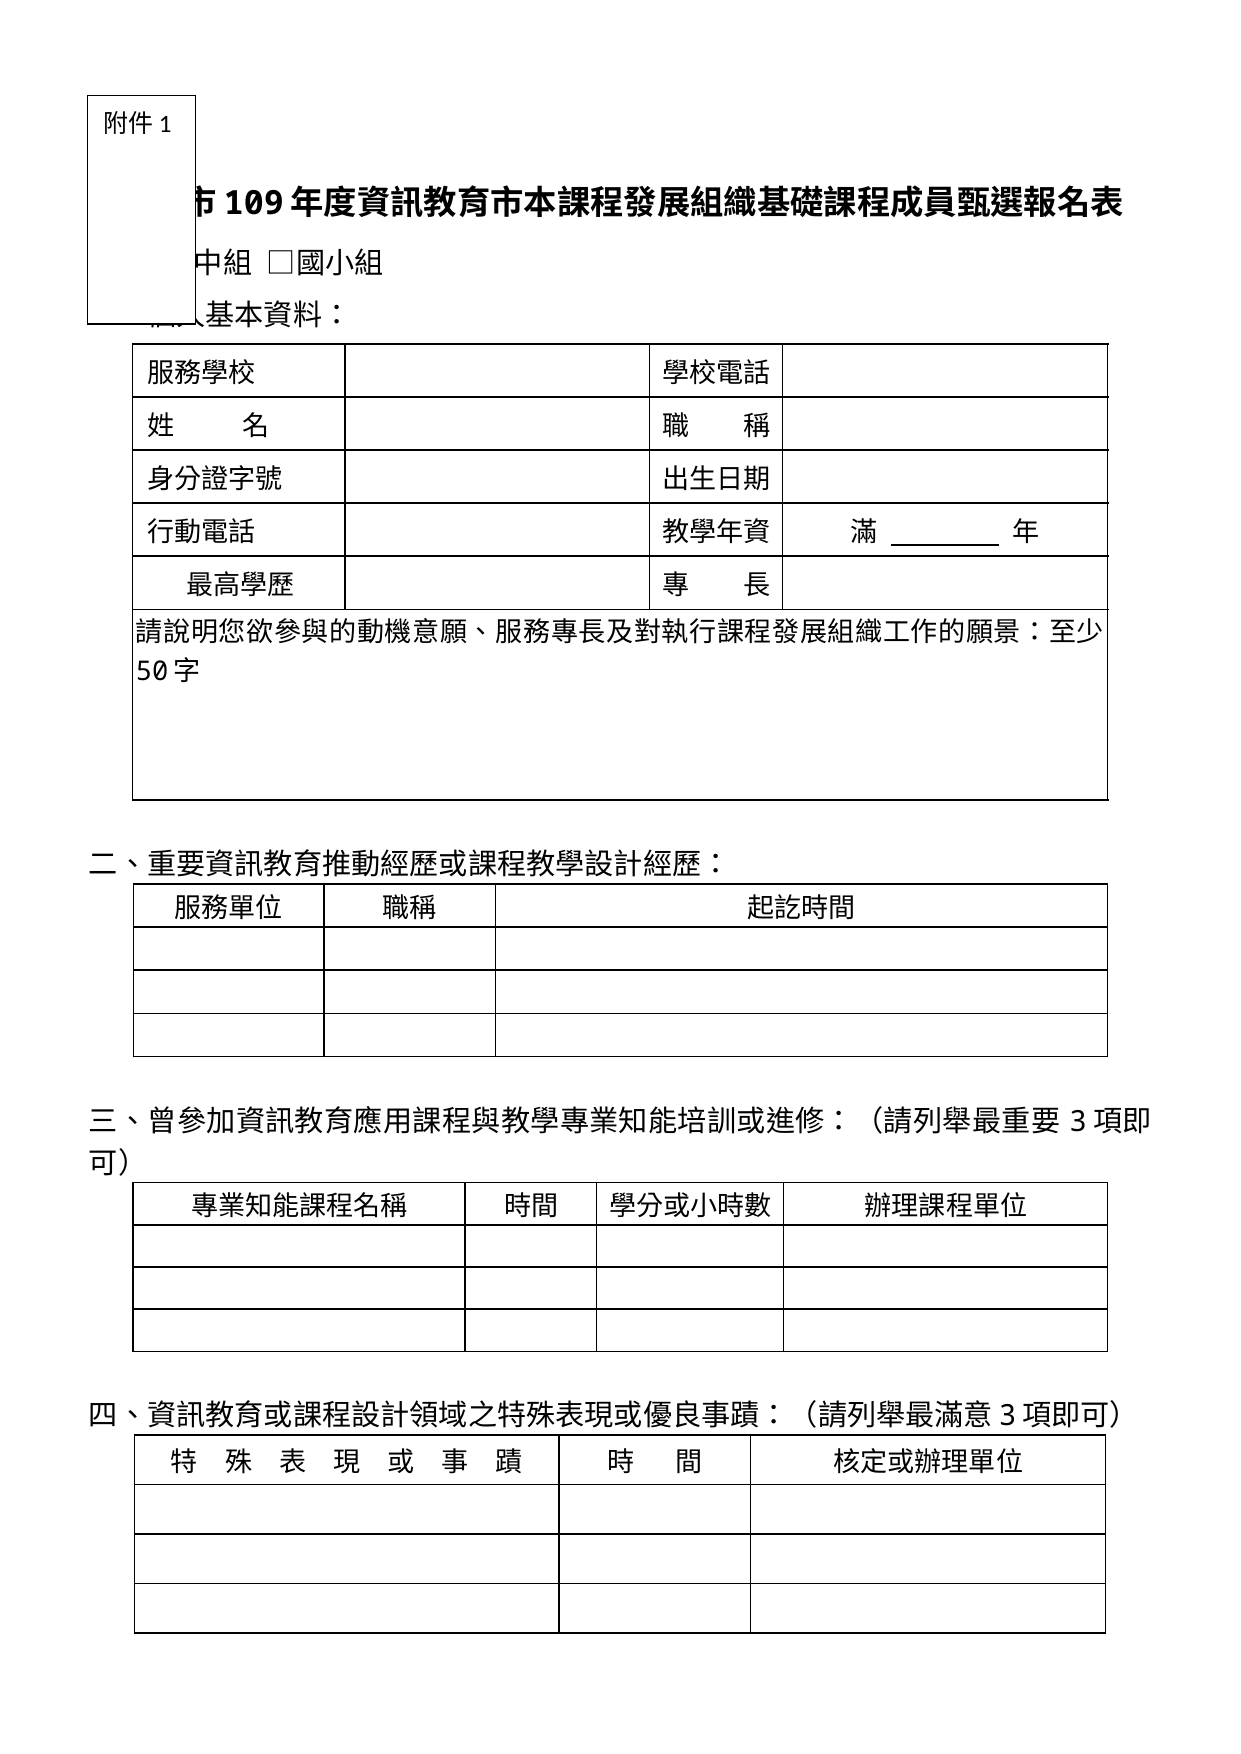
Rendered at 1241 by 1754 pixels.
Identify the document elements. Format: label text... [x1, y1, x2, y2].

table_header 時間 [466, 1183, 596, 1224]
table_cell [325, 971, 495, 1013]
table_cell [134, 1310, 464, 1351]
table_cell [134, 971, 323, 1013]
table_cell [783, 398, 1107, 449]
table_cell [560, 1584, 750, 1632]
table_cell [751, 1535, 1105, 1583]
table_cell [346, 451, 649, 502]
table_header 時 間 [560, 1436, 750, 1484]
table_cell [496, 1014, 1107, 1056]
table_header 學分或小時數 [597, 1183, 783, 1224]
table_cell [466, 1268, 596, 1308]
table_header 起訖時間 [496, 885, 1107, 926]
table_header 服務單位 [134, 885, 323, 926]
table_cell [496, 928, 1107, 969]
table_cell [346, 557, 649, 608]
table_cell [325, 1014, 495, 1056]
table_cell [466, 1310, 596, 1351]
table_cell [134, 928, 323, 969]
table_header 核定或辦理單位 [751, 1436, 1105, 1484]
table_cell [346, 504, 649, 555]
table_header 學校電話 [650, 345, 782, 396]
table_header 服務學校 [133, 345, 344, 396]
table_cell 行動電話 [133, 504, 344, 555]
table_header 職稱 [325, 885, 495, 926]
table_header 辦理課程單位 [784, 1183, 1107, 1224]
table_cell 職 稱 [650, 398, 782, 449]
table_cell 最高學歷 [133, 557, 344, 608]
text □國中組 □國小組 [196, 239, 1152, 282]
table_cell [135, 1535, 558, 1583]
text 四、資訊教育或課程設計領域之特殊表現或優良事蹟：（請列舉最滿意3項即可） [89, 1392, 1152, 1434]
table_cell [325, 928, 495, 969]
table_cell [134, 1226, 464, 1266]
table_cell [784, 1268, 1107, 1308]
table_header [346, 345, 649, 396]
text 臺中市109年度資訊教育市本課程發展組織基礎課程成員甄選報名表 [196, 158, 1152, 221]
table_header 專業知能課程名稱 [134, 1183, 464, 1224]
text 三、曾參加資訊教育應用課程與教學專業知能培訓或進修：（請列舉最重要3項即可） [89, 1097, 1152, 1182]
table_cell [751, 1584, 1105, 1632]
table_cell 專 長 [650, 557, 782, 608]
table_cell [783, 557, 1107, 608]
table_cell 滿 年 [783, 504, 1107, 555]
table_cell [560, 1535, 750, 1583]
table_cell 姓 名 [133, 398, 344, 449]
text 二、重要資訊教育推動經歷或課程教學設計經歷： [89, 841, 1152, 883]
table_cell 身分證字號 [133, 451, 344, 502]
table_cell [496, 971, 1107, 1013]
table_cell [135, 1485, 558, 1533]
table_cell [134, 1268, 464, 1308]
table_cell [784, 1226, 1107, 1266]
table_cell [346, 398, 649, 449]
table_cell [784, 1310, 1107, 1351]
table_cell [134, 1014, 323, 1056]
table_cell [597, 1268, 783, 1308]
table_cell [597, 1226, 783, 1266]
table_header [783, 345, 1107, 396]
table_cell 請說明您欲參與的動機意願、服務專長及對執行課程發展組織工作的願景：至少50字 [133, 610, 1107, 799]
table_cell [135, 1584, 558, 1632]
text 一、個人基本資料： [89, 291, 1152, 333]
table_cell [783, 451, 1107, 502]
table_cell [466, 1226, 596, 1266]
table_cell [751, 1485, 1105, 1533]
table_cell 出生日期 [650, 451, 782, 502]
text 附件1 [103, 104, 180, 140]
table_header 特 殊 表 現 或 事 蹟 [135, 1436, 558, 1484]
table_cell [597, 1310, 783, 1351]
table_cell [560, 1485, 750, 1533]
table_cell 教學年資 [650, 504, 782, 555]
